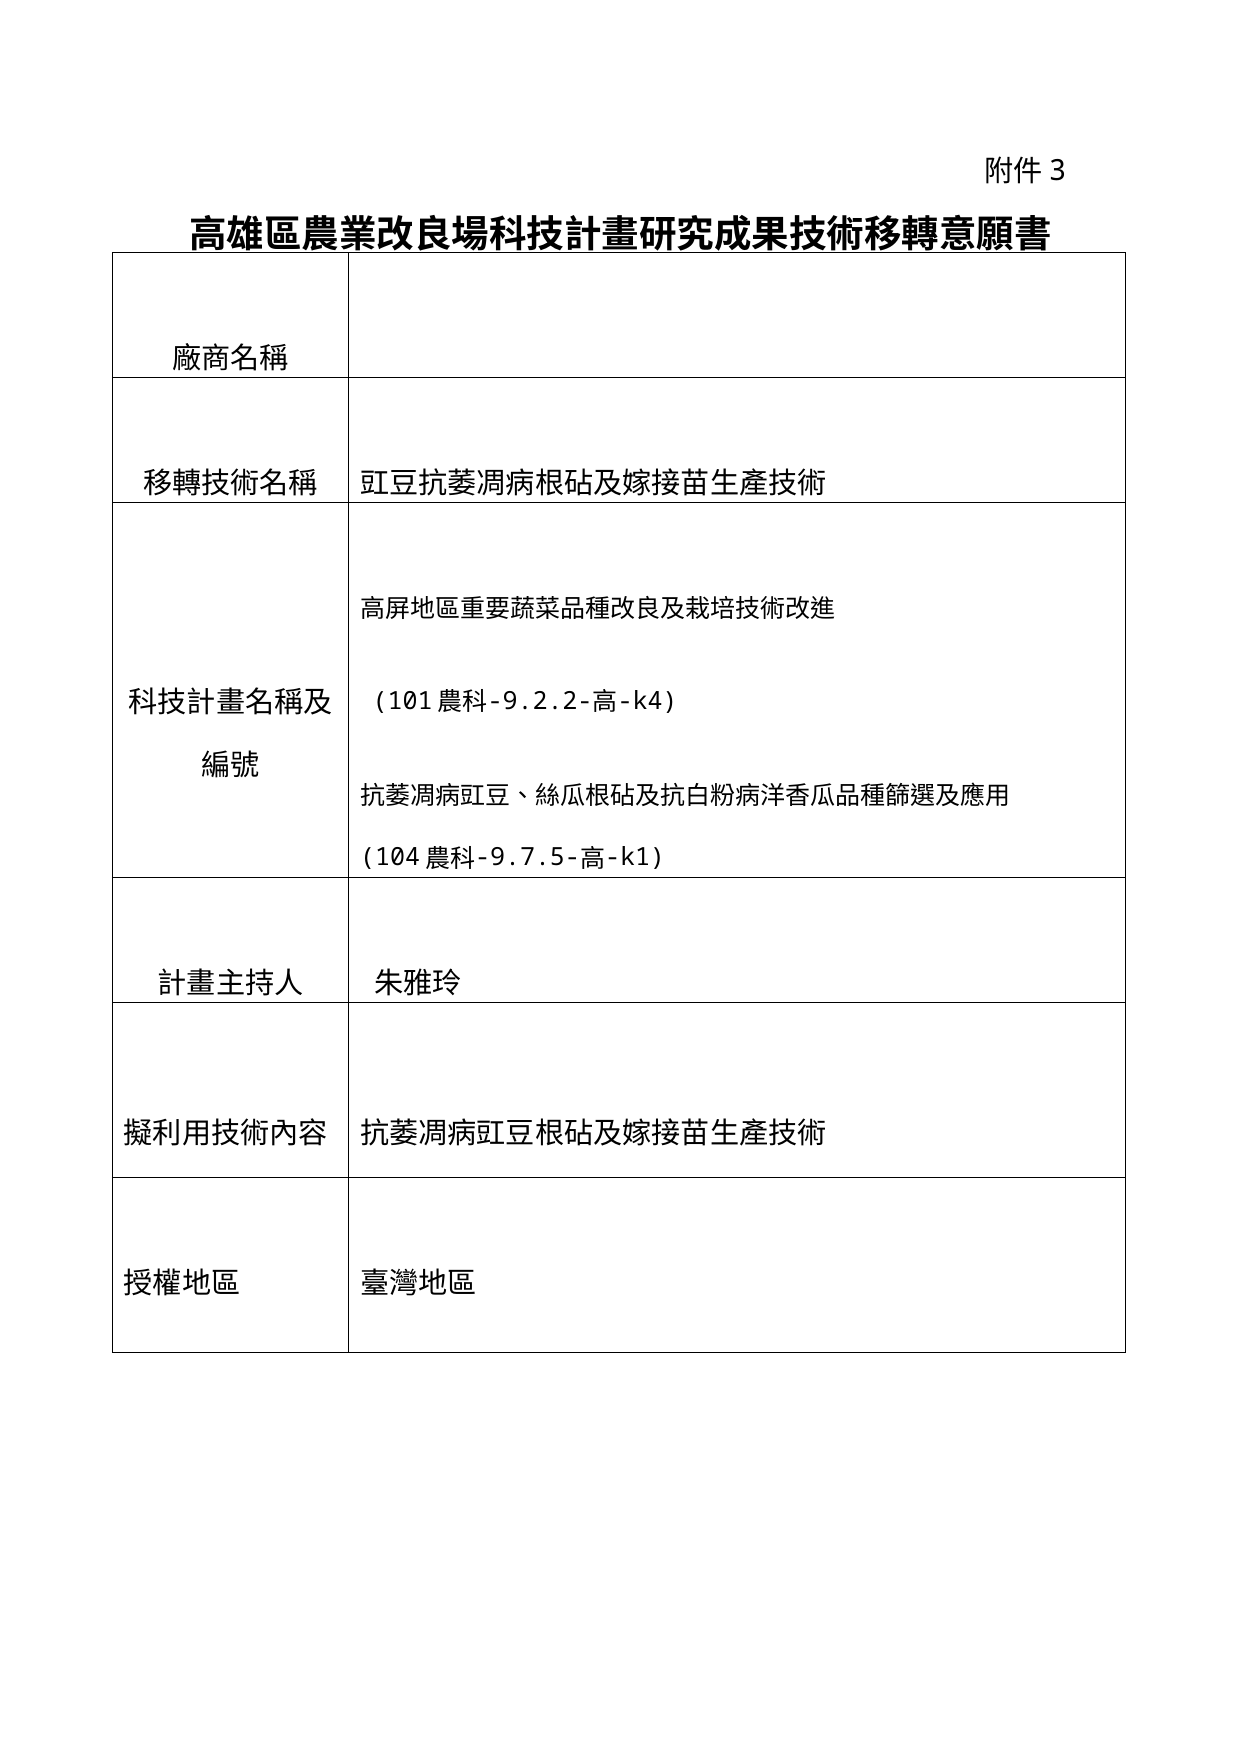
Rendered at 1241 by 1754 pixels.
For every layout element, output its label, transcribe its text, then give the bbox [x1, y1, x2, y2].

table_cell 計畫主持人 [113, 878, 348, 1002]
text 高雄區農業改良場科技計畫研究成果技術移轉意願書 [112, 189, 1128, 252]
table_cell 移轉技術名稱 [113, 378, 348, 502]
table_cell 科技計畫名稱及編號 [113, 503, 348, 877]
table_cell 擬利用技術內容 [113, 1003, 348, 1177]
table_cell 抗萎凋病豇豆根砧及嫁接苗生產技術 [349, 1003, 1125, 1177]
table_cell 臺灣地區 [349, 1178, 1125, 1352]
table_cell 朱雅玲 [349, 878, 1125, 1002]
table_cell 高屏地區重要蔬菜品種改良及栽培技術改進 (101農科-9.2.2-高-k4) 抗萎凋病豇豆、絲瓜根砧及抗白粉病洋香瓜品種篩選及應用 (104農科-9.7.5-高-k1) [349, 503, 1125, 877]
text 附件3 [112, 127, 1128, 189]
table_header 廠商名稱 [113, 253, 348, 377]
table_cell 豇豆抗萎凋病根砧及嫁接苗生產技術 [349, 378, 1125, 502]
table_header [349, 253, 1125, 377]
table_cell 授權地區 [113, 1178, 348, 1352]
